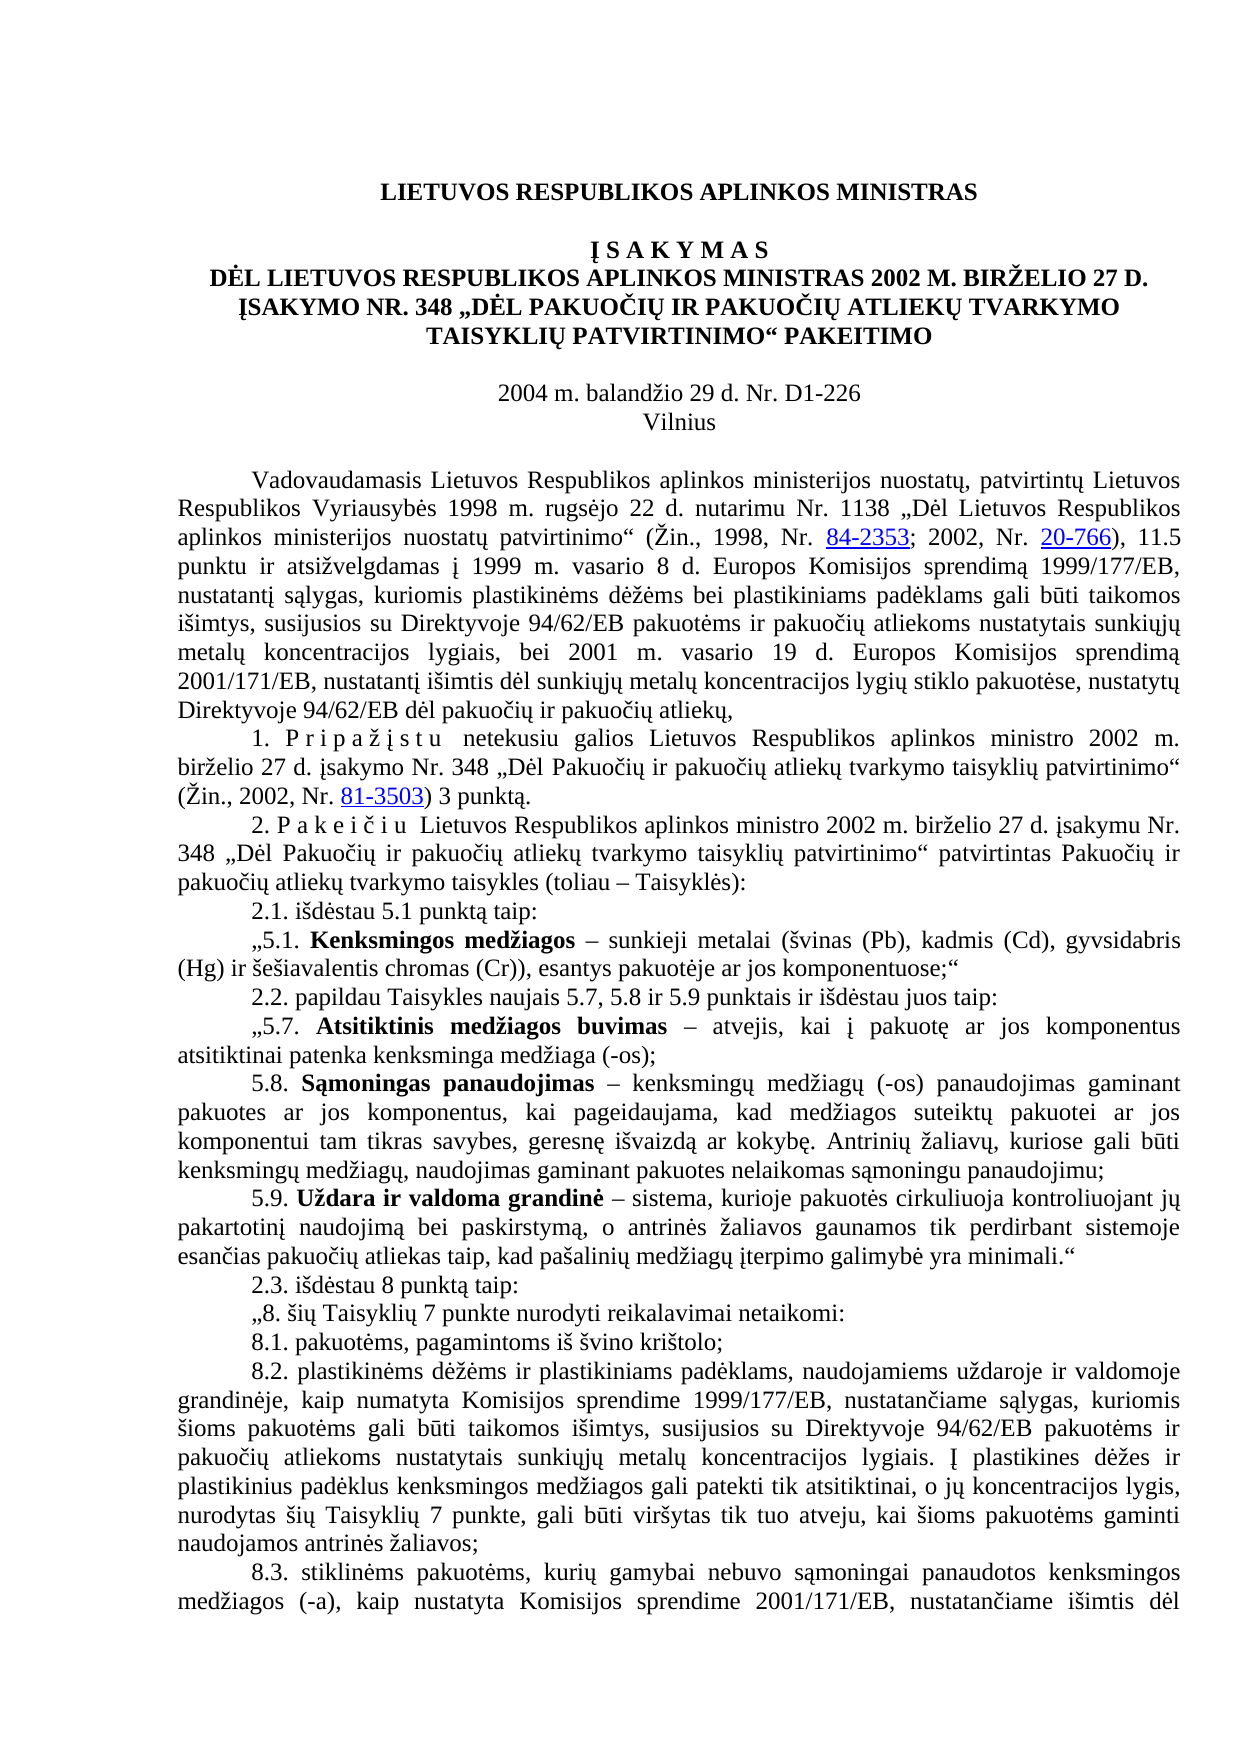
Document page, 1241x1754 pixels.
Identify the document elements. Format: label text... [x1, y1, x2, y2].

text 8.1. pakuotėms, pagamintoms iš švino krištolo; [177, 1327, 1181, 1356]
text LIETUVOS RESPUBLIKOS APLINKOS MINISTRAS [177, 177, 1181, 206]
text 5.9. Uždara ir valdoma grandinė – sistema, kurioje pakuotės cirkuliuoja kontroliuojant jų pakartotinį naudojimą bei paskirstymą, o antrinės žaliavos gaunamos tik perdirbant sistemoje esančias pakuočių atliekas taip, kad pašalinių medžiagų įterpimo galimybė yra minimali.“ [177, 1183, 1181, 1270]
text 8.2. plastikinėms dėžėms ir plastikiniams padėklams, naudojamiems uždaroje ir valdomoje grandinėje, kaip numatyta Komisijos sprendime 1999/177/EB, nustatančiame sąlygas, kuriomis šioms pakuotėms gali būti taikomos išimtys, susijusios su Direktyvoje 94/62/EB pakuotėms ir pakuočių atliekoms nustatytais sunkiųjų metalų koncentracijos lygiais. Į plastikines dėžes ir plastikinius padėklus kenksmingos medžiagos gali patekti tik atsitiktinai, o jų koncentracijos lygis, nurodytas šių Taisyklių 7 punkte, gali būti viršytas tik tuo atveju, kai šioms pakuotėms gaminti naudojamos antrinės žaliavos; [177, 1356, 1181, 1557]
text 1. Pripažįstu netekusiu galios Lietuvos Respublikos aplinkos ministro 2002 m. birželio 27 d. įsakymo Nr. 348 „Dėl pakuočių ir pakuočių atliekų tvarkymo taisyklių patvirtinimo“ (Žin., 2002, Nr. 81-3503) 3 punktą. [177, 723, 1181, 810]
text Vadovaudamasis Lietuvos Respublikos aplinkos ministerijos nuostatų, patvirtintų Lietuvos Respublikos Vyriausybės 1998 m. rugsėjo 22 d. nutarimu Nr. 1138 „Dėl Lietuvos Respublikos aplinkos ministerijos nuostatų patvirtinimo“ (Žin., 1998, Nr. 84-2353; 2002, Nr. 20-766), 11.5 punktu ir atsižvelgdamas į 1999 m. vasario 8 d. Europos Komisijos sprendimą 1999/177/EB, nustatantį sąlygas, kuriomis plastikinėms dėžėms bei plastikiniams padėklams gali būti taikomos išimtys, susijusios su Direktyvoje 94/62/EB pakuotėms ir pakuočių atliekoms nustatytais sunkiųjų metalų koncentracijos lygiais, bei 2001 m. vasario 19 d. Europos Komisijos sprendimą 2001/171/EB, nustatantį išimtis dėl sunkiųjų metalų koncentracijos lygių stiklo pakuotėse, nustatytų Direktyvoje 94/62/EB dėl pakuočių ir pakuočių atliekų, [177, 465, 1181, 723]
text 2.2. papildau Taisykles naujais 5.7, 5.8 ir 5.9 punktais ir išdėstau juos taip: [177, 982, 1181, 1011]
text 2004 m. balandžio 29 d. Nr. D1-226 [177, 378, 1181, 407]
text 2.1. išdėstau 5.1 punktą taip: [177, 896, 1181, 925]
text 2.3. išdėstau 8 punktą taip: [177, 1270, 1181, 1298]
text „5.1. Kenksmingos medžiagos – sunkieji metalai (švinas (Pb), kadmis (Cd), gyvsidabris (Hg) ir šešiavalentis chromas (Cr)), esantys pakuotėje ar jos komponentuose;“ [177, 925, 1181, 982]
text 5.8. Sąmoningas panaudojimas – kenksmingų medžiagų (-os) panaudojimas gaminant pakuotes ar jos komponentus, kai pageidaujama, kad medžiagos suteiktų pakuotei ar jos komponentui tam tikras savybes, geresnę išvaizdą ar kokybę. Antrinių žaliavų, kuriose gali būti kenksmingų medžiagų, naudojimas gaminant pakuotes nelaikomas sąmoningu panaudojimu; [177, 1068, 1181, 1183]
text „5.7. Atsitiktinis medžiagos buvimas – atvejis, kai į pakuotę ar jos komponentus atsitiktinai patenka kenksminga medžiaga (-os); [177, 1011, 1181, 1068]
text „8. šių Taisyklių 7 punkte nurodyti reikalavimai netaikomi: [177, 1298, 1181, 1327]
text DĖL LIETUVOS RESPUBLIKOS APLINKOS MINISTRAS 2002 M. BIRŽELIO 27 D. ĮSAKYMO NR. 348 „DĖL PAKUOČIŲ IR PAKUOČIŲ ATLIEKŲ TVARKYMO TAISYKLIŲ PATVIRTINIMO“ PAKEITIMO [177, 263, 1181, 350]
text 8.3. stiklinėms pakuotėms, kurių gamybai nebuvo sąmoningai panaudotos kenksmingos medžiagos (-a), kaip nustatyta Komisijos sprendime 2001/171/EB, nustatančiame išimtis dėl [177, 1557, 1181, 1615]
text Vilnius [177, 407, 1181, 436]
text Į S A K Y M A S [177, 235, 1181, 263]
text 2. Pakeičiu Lietuvos Respublikos aplinkos ministro 2002 m. birželio 27 d. įsakymu Nr. 348 „Dėl pakuočių ir pakuočių atliekų tvarkymo taisyklių patvirtinimo“ patvirtintas Pakuočių ir pakuočių atliekų tvarkymo taisykles (toliau – Taisyklės): [177, 810, 1181, 896]
